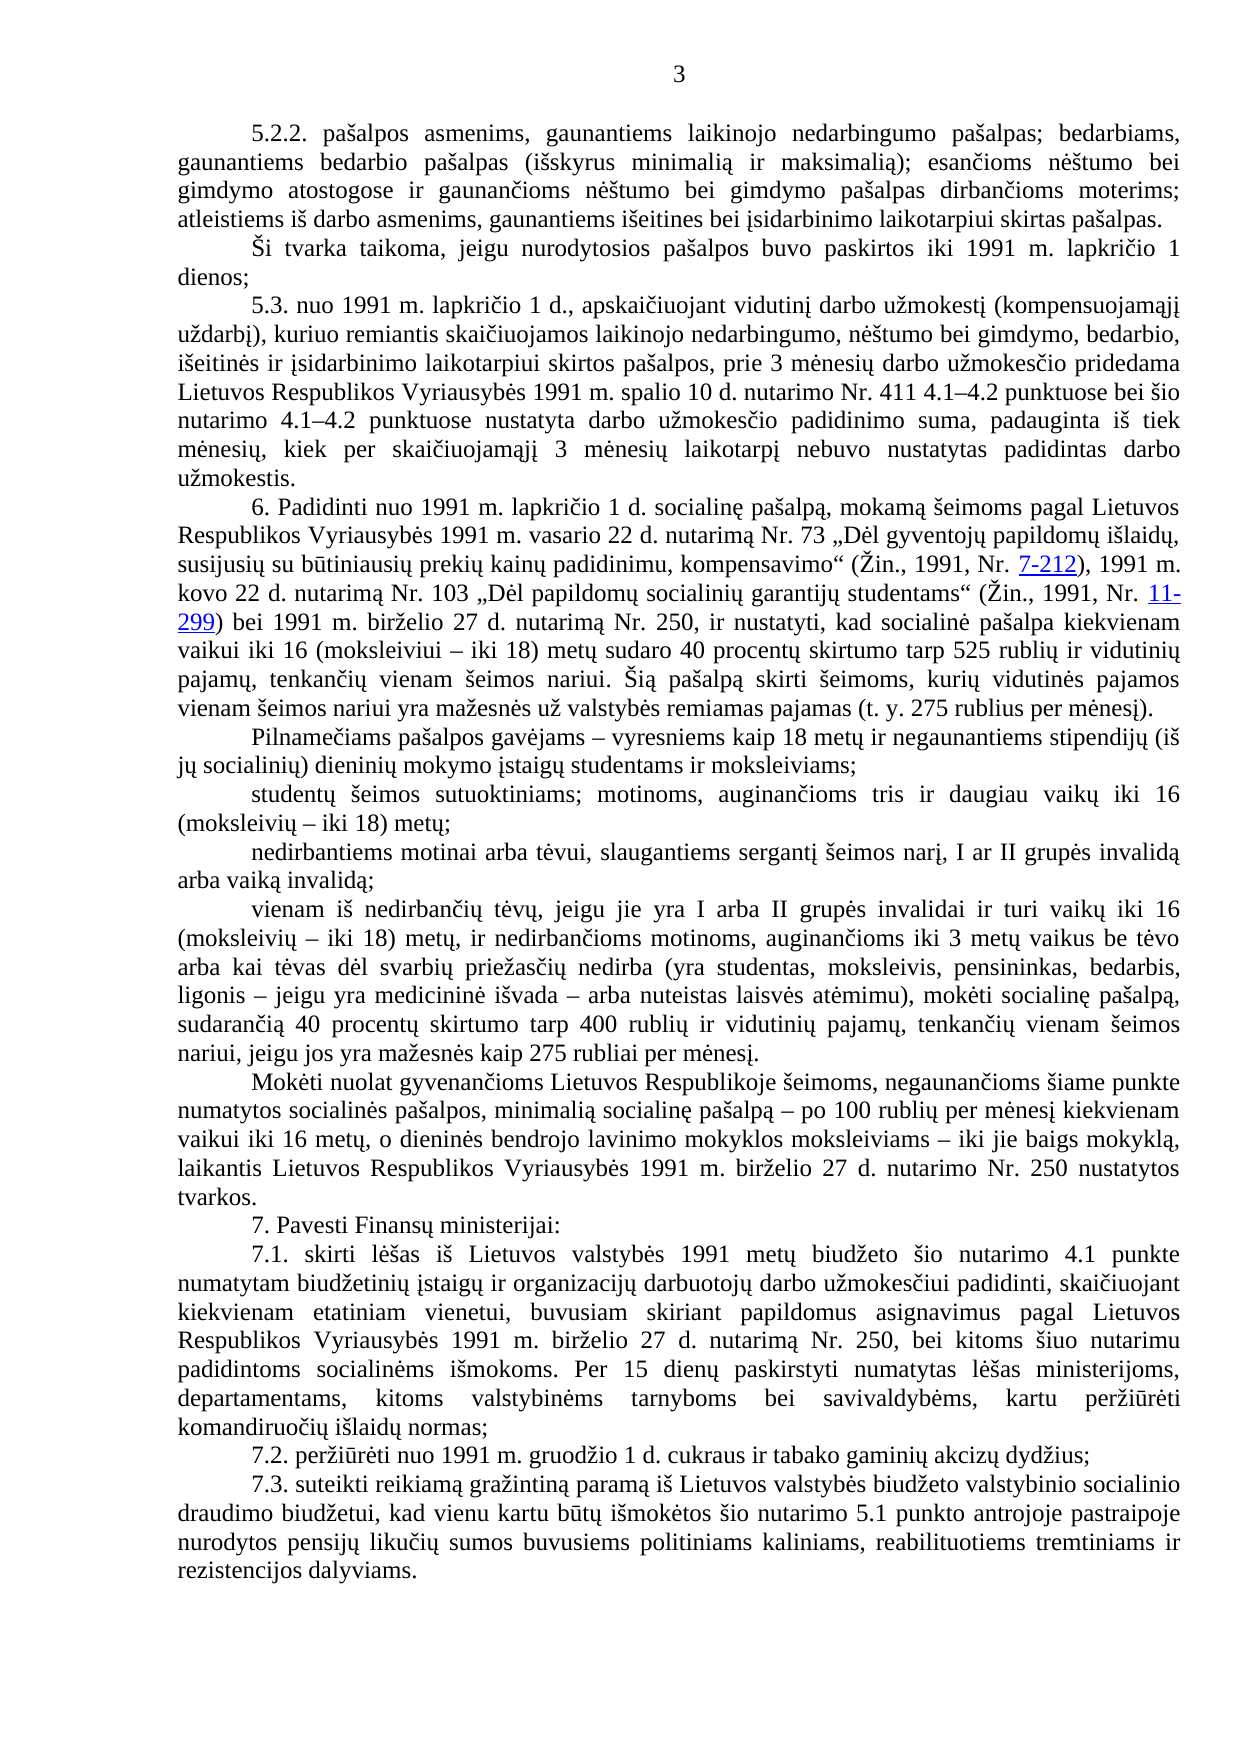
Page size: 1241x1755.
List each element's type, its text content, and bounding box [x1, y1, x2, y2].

text 7. Pavesti Finansų ministerijai: [177, 1211, 1181, 1239]
text 7.2. peržiūrėti nuo 1991 m. gruodžio 1 d. cukraus ir tabako gaminių akcizų dydžius; [177, 1441, 1181, 1469]
text 7.3. suteikti reikiamą gražintiną paramą iš Lietuvos valstybės biudžeto valstybinio socialinio draudimo biudžetui, kad vienu kartu būtų išmokėtos šio nutarimo 5.1 punkto antrojoje pastraipoje nurodytos pensijų likučių sumos buvusiems politiniams kaliniams, reabilituotiems tremtiniams ir rezistencijos dalyviams. [177, 1469, 1181, 1584]
text Pilnamečiams pašalpos gavėjams – vyresniems kaip 18 metų ir negaunantiems stipendijų (iš jų socialinių) dieninių mokymo įstaigų studentams ir moksleiviams; [177, 722, 1181, 779]
text vienam iš nedirbančių tėvų, jeigu jie yra I arba II grupės invalidai ir turi vaikų iki 16 (moksleivių – iki 18) metų, ir nedirbančioms motinoms, auginančioms iki 3 metų vaikus be tėvo arba kai tėvas dėl svarbių priežasčių nedirba (yra studentas, moksleivis, pensininkas, bedarbis, ligonis – jeigu yra medicininė išvada – arba nuteistas laisvės atėmimu), mokėti socialinę pašalpą, sudarančią 40 procentų skirtumo tarp 400 rublių ir vidutinių pajamų, tenkančių vienam šeimos nariui, jeigu jos yra mažesnės kaip 275 rubliai per mėnesį. [177, 894, 1181, 1067]
text 5.2.2. pašalpos asmenims, gaunantiems laikinojo nedarbingumo pašalpas; bedarbiams, gaunantiems bedarbio pašalpas (išskyrus minimalią ir maksimalią); esančioms nėštumo bei gimdymo atostogose ir gaunančioms nėštumo bei gimdymo pašalpas dirbančioms moterims; atleistiems iš darbo asmenims, gaunantiems išeitines bei įsidarbinimo laikotarpiui skirtas pašalpas. [177, 118, 1181, 233]
text Ši tvarka taikoma, jeigu nurodytosios pašalpos buvo paskirtos iki 1991 m. lapkričio 1 dienos; [177, 233, 1181, 291]
text Mokėti nuolat gyvenančioms Lietuvos Respublikoje šeimoms, negaunančioms šiame punkte numatytos socialinės pašalpos, minimalią socialinę pašalpą – po 100 rublių per mėnesį kiekvienam vaikui iki 16 metų, o dieninės bendrojo lavinimo mokyklos moksleiviams – iki jie baigs mokyklą, laikantis Lietuvos Respublikos Vyriausybės 1991 m. birželio 27 d. nutarimo Nr. 250 nustatytos tvarkos. [177, 1067, 1181, 1211]
text 7.1. skirti lėšas iš Lietuvos valstybės 1991 metų biudžeto šio nutarimo 4.1 punkte numatytam biudžetinių įstaigų ir organizacijų darbuotojų darbo užmokesčiui padidinti, skaičiuojant kiekvienam etatiniam vienetui, buvusiam skiriant papildomus asignavimus pagal Lietuvos Respublikos Vyriausybės 1991 m. birželio 27 d. nutarimą Nr. 250, bei kitoms šiuo nutarimu padidintoms socialinėms išmokoms. Per 15 dienų paskirstyti numatytas lėšas ministerijoms, departamentams, kitoms valstybinėms tarnyboms bei savivaldybėms, kartu peržiūrėti komandiruočių išlaidų normas; [177, 1239, 1181, 1441]
text studentų šeimos sutuoktiniams; motinoms, auginančioms tris ir daugiau vaikų iki 16 (moksleivių – iki 18) metų; [177, 779, 1181, 837]
text nedirbantiems motinai arba tėvui, slaugantiems sergantį šeimos narį, I ar II grupės invalidą arba vaiką invalidą; [177, 837, 1181, 894]
text 6. Padidinti nuo 1991 m. lapkričio 1 d. socialinę pašalpą, mokamą šeimoms pagal Lietuvos Respublikos Vyriausybės 1991 m. vasario 22 d. nutarimą Nr. 73 „Dėl gyventojų papildomų išlaidų, susijusių su būtiniausių prekių kainų padidinimu, kompensavimo“ (Žin., 1991, Nr. 7-212), 1991 m. kovo 22 d. nutarimą Nr. 103 „Dėl papildomų socialinių garantijų studentams“ (Žin., 1991, Nr. 11-299) bei 1991 m. birželio 27 d. nutarimą Nr. 250, ir nustatyti, kad socialinė pašalpa kiekvienam vaikui iki 16 (moksleiviui – iki 18) metų sudaro 40 procentų skirtumo tarp 525 rublių ir vidutinių pajamų, tenkančių vienam šeimos nariui. Šią pašalpą skirti šeimoms, kurių vidutinės pajamos vienam šeimos nariui yra mažesnės už valstybės remiamas pajamas (t. y. 275 rublius per mėnesį). [177, 492, 1181, 722]
text 5.3. nuo 1991 m. lapkričio 1 d., apskaičiuojant vidutinį darbo užmokestį (kompensuojamąjį uždarbį), kuriuo remiantis skaičiuojamos laikinojo nedarbingumo, nėštumo bei gimdymo, bedarbio, išeitinės ir įsidarbinimo laikotarpiui skirtos pašalpos, prie 3 mėnesių darbo užmokesčio pridedama Lietuvos Respublikos Vyriausybės 1991 m. spalio 10 d. nutarimo Nr. 411 4.1–4.2 punktuose bei šio nutarimo 4.1–4.2 punktuose nustatyta darbo užmokesčio padidinimo suma, padauginta iš tiek mėnesių, kiek per skaičiuojamąjį 3 mėnesių laikotarpį nebuvo nustatytas padidintas darbo užmokestis. [177, 291, 1181, 492]
